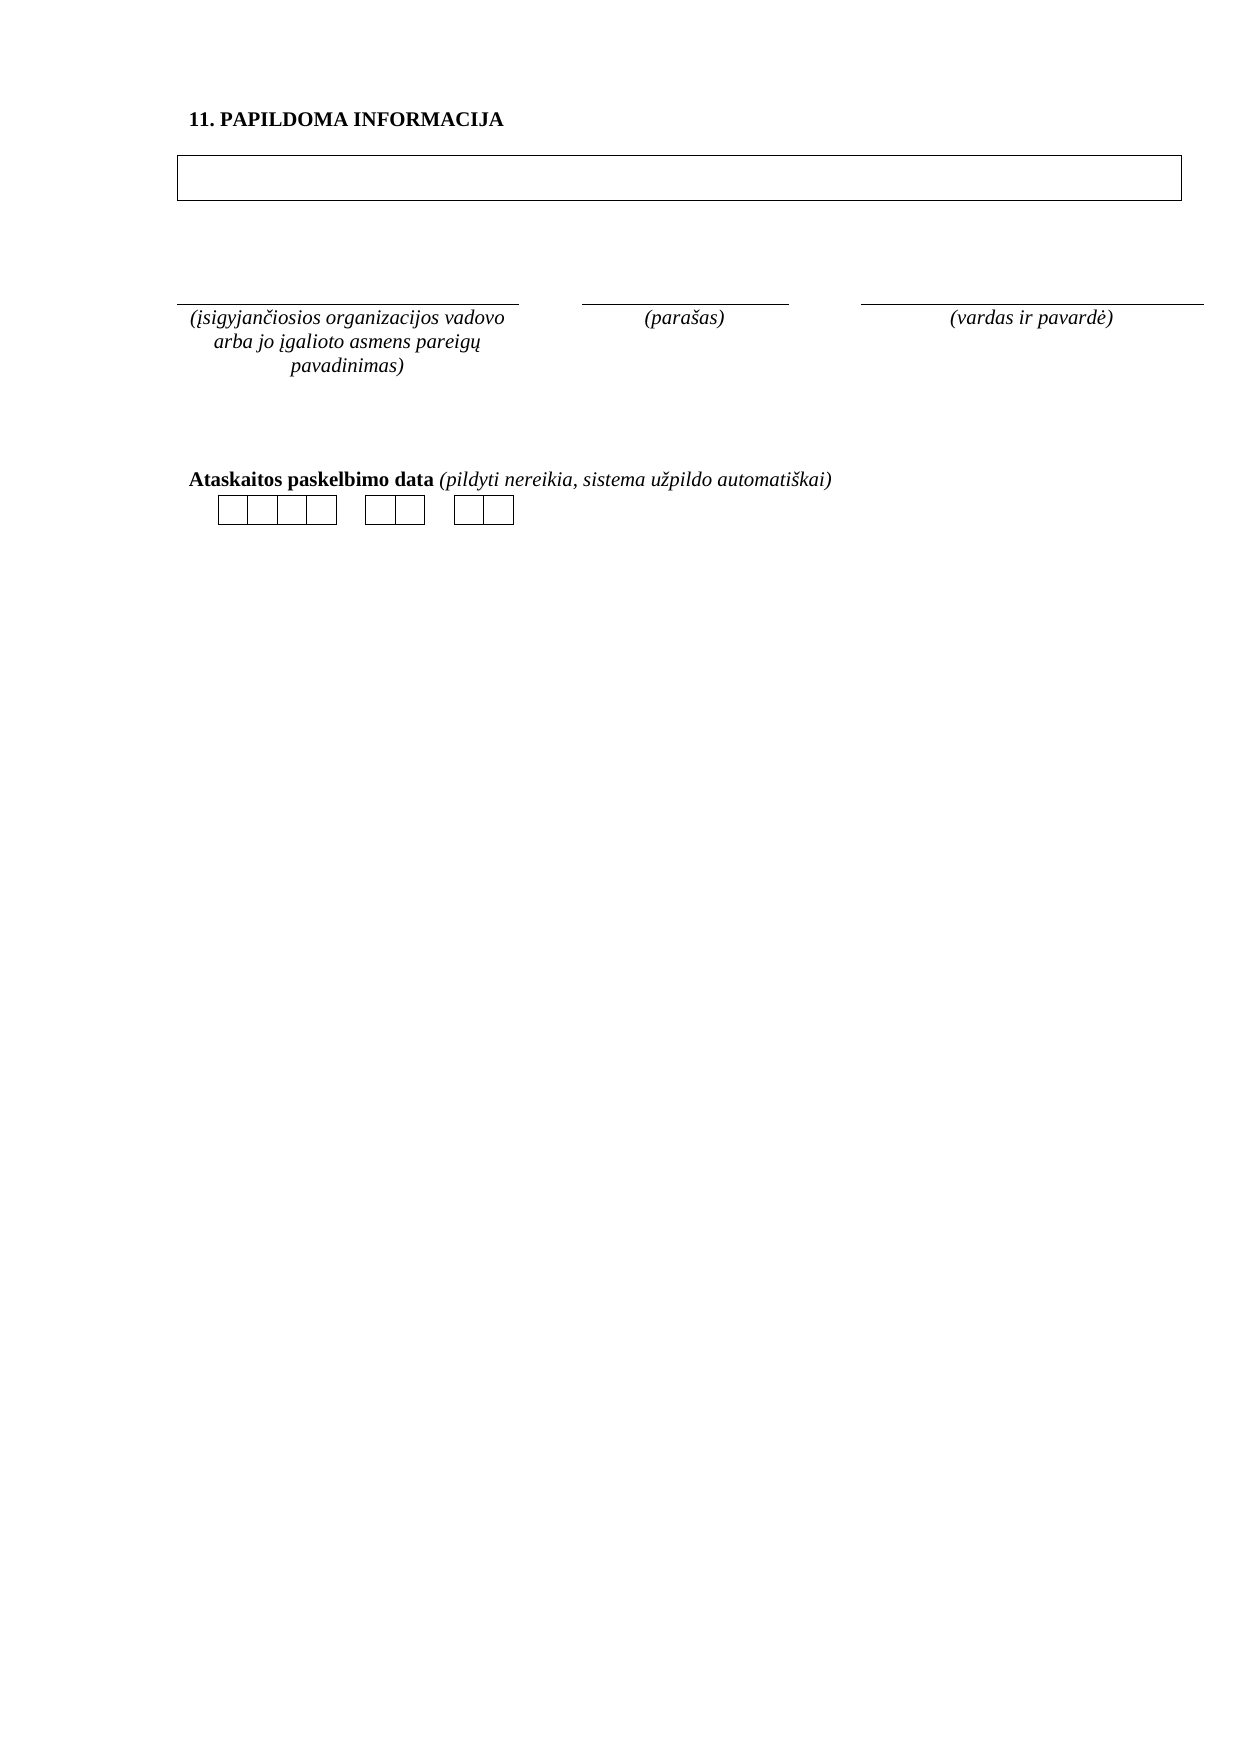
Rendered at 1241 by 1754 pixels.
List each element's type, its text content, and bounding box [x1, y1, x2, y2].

table_header [455, 496, 483, 523]
table_header 11. PAPILDOMA INFORMACIJA [177, 107, 1181, 155]
table_header [519, 232, 582, 304]
table_cell [178, 156, 1181, 199]
table_cell [519, 304, 582, 377]
table_cell [789, 304, 861, 377]
table_header [861, 232, 1204, 304]
table_header [307, 496, 336, 523]
table_header [366, 496, 395, 523]
table_header [484, 496, 513, 523]
table_cell (parašas) [582, 305, 788, 377]
table_header [396, 496, 424, 523]
table_cell (įsigyjančiosios organizacijos vadovo arba jo įgalioto asmens pareigų pavadinimas) [177, 305, 519, 377]
table_header Ataskaitos paskelbimo data (pildyti nereikia, sistema užpildo automatiškai) [177, 382, 1204, 524]
table_header [189, 495, 218, 523]
table_header [248, 496, 277, 523]
table_header [425, 495, 454, 523]
table_header [177, 232, 519, 304]
table_header [789, 232, 861, 304]
table_header [278, 496, 306, 523]
table_cell (vardas ir pavardė) [861, 305, 1204, 377]
table_header [219, 496, 247, 523]
table_header [337, 495, 365, 523]
table_header [582, 232, 788, 304]
